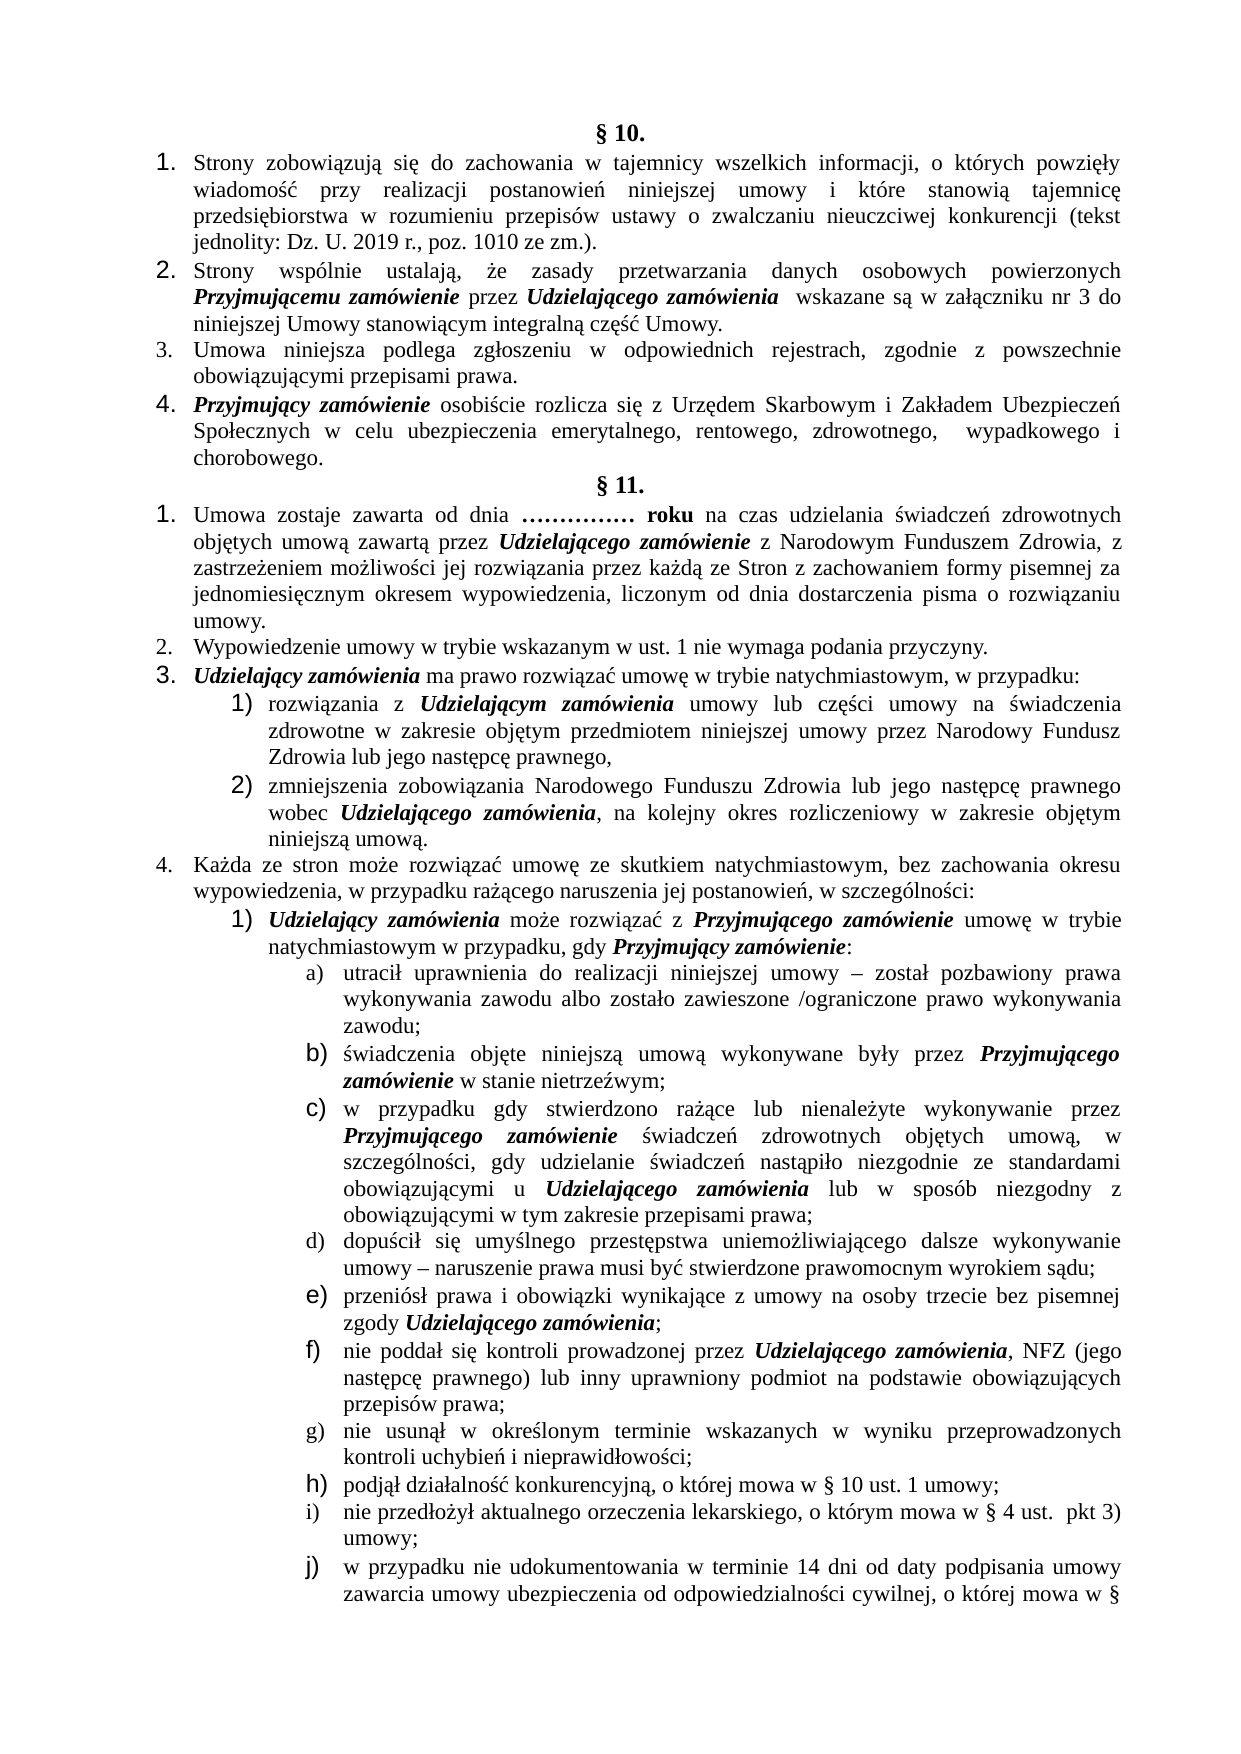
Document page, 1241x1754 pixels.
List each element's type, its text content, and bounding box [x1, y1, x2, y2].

list zmniejszenia zobowiązania Narodowego Funduszu Zdrowia lub jego następcę prawnego wobec Udzielającego zamówienia, na kolejny okres rozliczeniowy w zakresie objętym niniejszą umową. [231, 770, 1122, 851]
list Strony wspólnie ustalają, że zasady przetwarzania danych osobowych powierzonych Przyjmującemu zamówienie przez Udzielającego zamówienia wskazane są w załączniku nr 3 do niniejszej Umowy stanowiącym integralną część Umowy. [156, 255, 1122, 336]
list Umowa niniejsza podlega zgłoszeniu w odpowiednich rejestrach, zgodnie z powszechnie obowiązującymi przepisami prawa. [156, 336, 1122, 389]
list świadczenia objęte niniejszą umową wykonywane były przez Przyjmującego zamówienie w stanie nietrzeźwym; [306, 1038, 1122, 1093]
list przeniósł prawa i obowiązki wynikające z umowy na osoby trzecie bez pisemnej zgody Udzielającego zamówienia; [306, 1280, 1122, 1335]
list nie poddał się kontroli prowadzonej przez Udzielającego zamówienia, NFZ (jego następcę prawnego) lub inny uprawniony podmiot na podstawie obowiązujących przepisów prawa; [306, 1335, 1122, 1417]
list Przyjmujący zamówienie osobiście rozlicza się z Urzędem Skarbowym i Zakładem Ubezpieczeń Społecznych w celu ubezpieczenia emerytalnego, rentowego, zdrowotnego, wypadkowego i chorobowego. [156, 389, 1122, 470]
list dopuścił się umyślnego przestępstwa uniemożliwiającego dalsze wykonywanie umowy – naruszenie prawa musi być stwierdzone prawomocnym wyrokiem sądu; [306, 1227, 1122, 1280]
list Wypowiedzenie umowy w trybie wskazanym w ust. 1 nie wymaga podania przyczyny. [156, 633, 1122, 659]
list nie przedłożył aktualnego orzeczenia lekarskiego, o którym mowa w § 4 ust. pkt 3) umowy; [306, 1498, 1122, 1551]
list Udzielający zamówienia może rozwiązać z Przyjmującego zamówienie umowę w trybie natychmiastowym w przypadku, gdy Przyjmujący zamówienie: [231, 904, 1122, 959]
list utracił uprawnienia do realizacji niniejszej umowy – został pozbawiony prawa wykonywania zawodu albo zostało zawieszone /ograniczone prawo wykonywania zawodu; [306, 959, 1122, 1038]
list nie usunął w określonym terminie wskazanych w wyniku przeprowadzonych kontroli uchybień i nieprawidłowości; [306, 1417, 1122, 1469]
list rozwiązania z Udzielającym zamówienia umowy lub części umowy na świadczenia zdrowotne w zakresie objętym przedmiotem niniejszej umowy przez Narodowy Fundusz Zdrowia lub jego następcę prawnego, [231, 688, 1122, 770]
list w przypadku gdy stwierdzono rażące lub nienależyte wykonywanie przez Przyjmującego zamówienie świadczeń zdrowotnych objętych umową, w szczególności, gdy udzielanie świadczeń nastąpiło niezgodnie ze standardami obowiązującymi u Udzielającego zamówienia lub w sposób niezgodny z obowiązującymi w tym zakresie przepisami prawa; [306, 1093, 1122, 1227]
list Każda ze stron może rozwiązać umowę ze skutkiem natychmiastowym, bez zachowania okresu wypowiedzenia, w przypadku rażącego naruszenia jej postanowień, w szczególności: [156, 851, 1122, 904]
list Strony zobowiązują się do zachowania w tajemnicy wszelkich informacji, o których powzięły wiadomość przy realizacji postanowień niniejszej umowy i które stanowią tajemnicę przedsiębiorstwa w rozumieniu przepisów ustawy o zwalczaniu nieuczciwej konkurencji (tekst jednolity: Dz. U. 2019 r., poz. 1010 ze zm.). [156, 147, 1122, 255]
list w przypadku nie udokumentowania w terminie 14 dni od daty podpisania umowy zawarcia umowy ubezpieczenia od odpowiedzialności cywilnej, o której mowa w § [306, 1551, 1122, 1606]
list Umowa zostaje zawarta od dnia …………… roku na czas udzielania świadczeń zdrowotnych objętych umową zawartą przez Udzielającego zamówienie z Narodowym Funduszem Zdrowia, z zastrzeżeniem możliwości jej rozwiązania przez każdą ze Stron z zachowaniem formy pisemnej za jednomiesięcznym okresem wypowiedzenia, liczonym od dnia dostarczenia pisma o rozwiązaniu umowy. [156, 499, 1122, 633]
list podjął działalność konkurencyjną, o której mowa w § 10 ust. 1 umowy; [306, 1469, 1122, 1498]
text § 11. [118, 470, 1122, 499]
list Udzielający zamówienia ma prawo rozwiązać umowę w trybie natychmiastowym, w przypadku: [156, 659, 1122, 688]
text § 10. [118, 118, 1122, 147]
